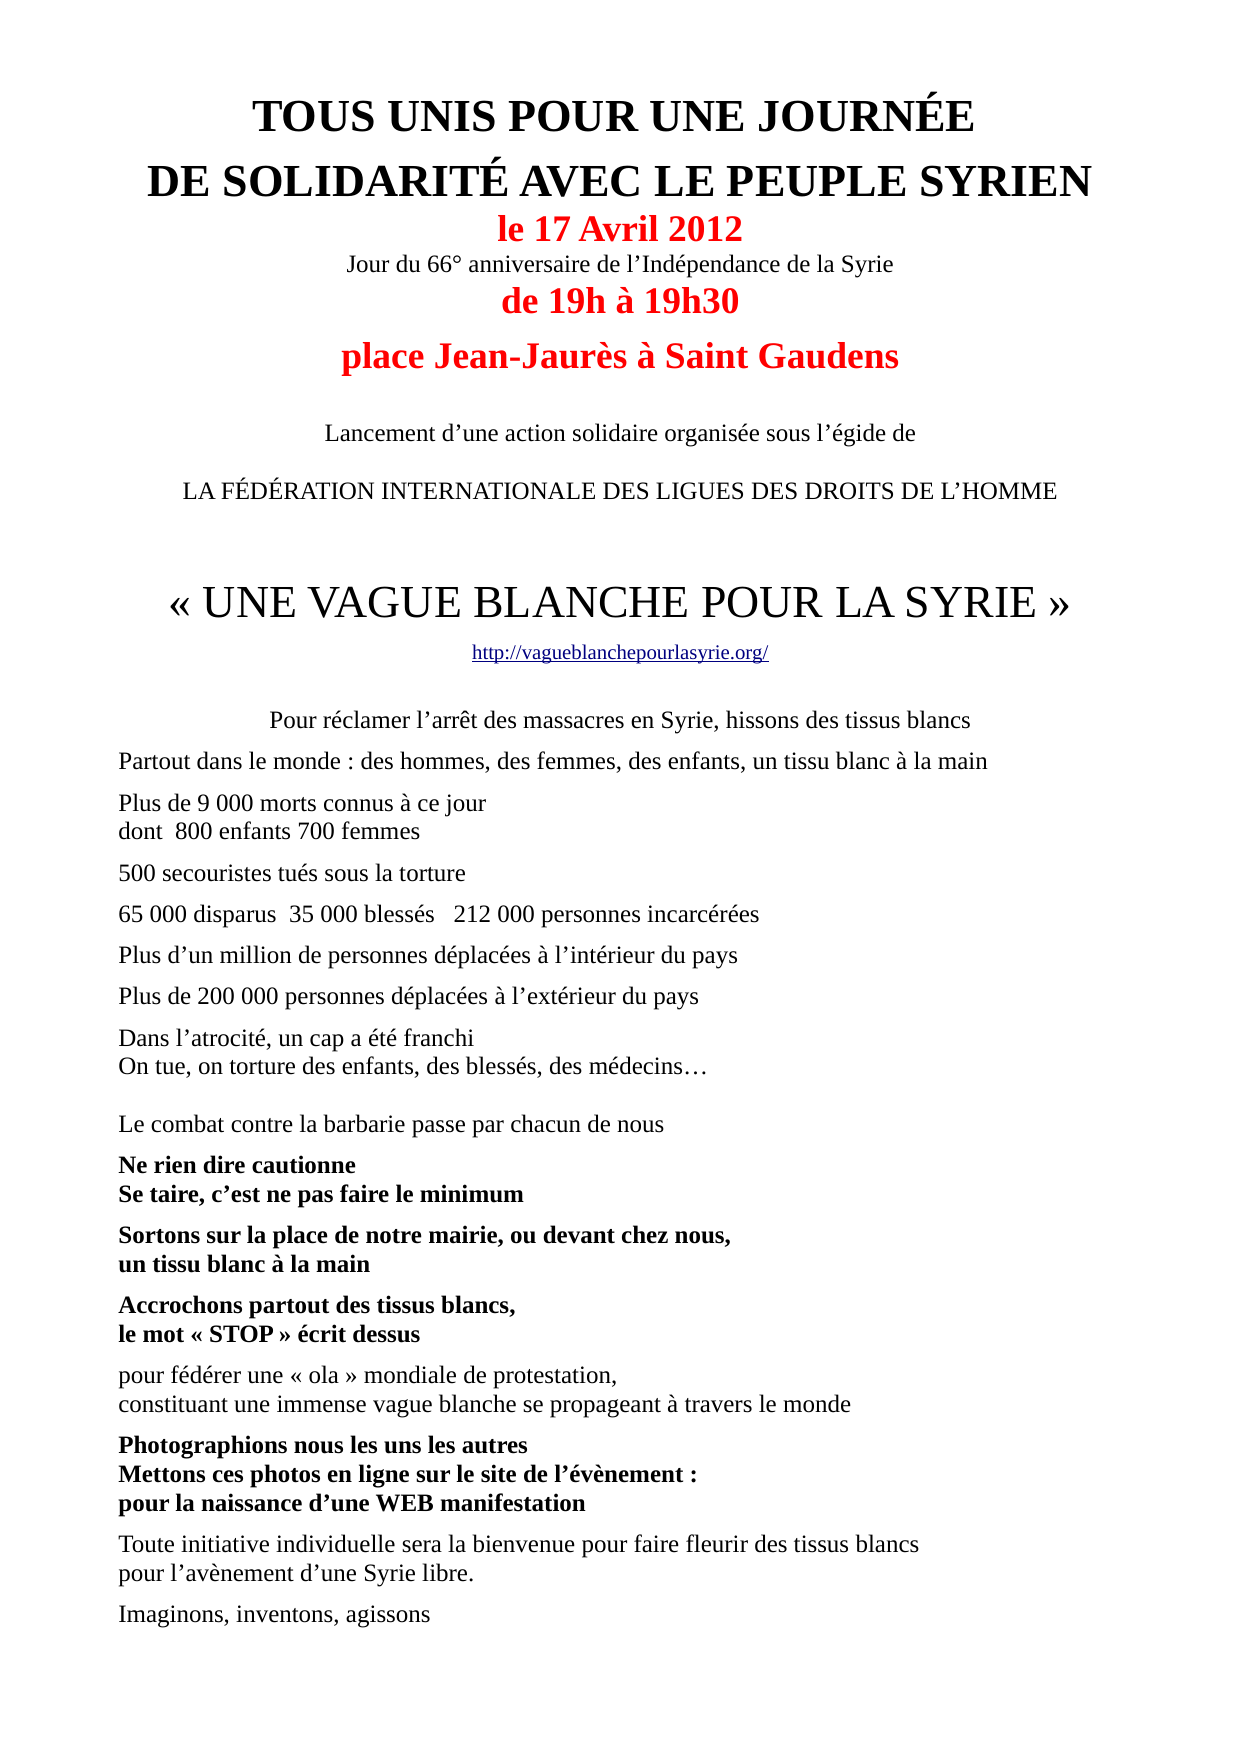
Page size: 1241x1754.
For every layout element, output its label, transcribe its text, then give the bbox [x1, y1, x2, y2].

text pour fédérer une « ola » mondiale de protestation, constituant une immense vague blanche se propageant à travers le monde [118, 1360, 1122, 1418]
text Pour réclamer l’arrêt des massacres en Syrie, hissons des tissus blancs [118, 676, 1122, 734]
text Photographions nous les uns les autres Mettons ces photos en ligne sur le site de l’évènement : pour la naissance d’une WEB manifestation [118, 1430, 1122, 1516]
text Dans l’atrocité, un cap a été franchi On tue, on torture des enfants, des blessés, des médecins… Le combat contre la barbarie passe par chacun de nous [118, 1023, 1122, 1138]
text http://vagueblanchepourlasyrie.org/ [118, 640, 1122, 664]
text TOUS UNIS POUR UNE JOURNÉE [118, 88, 1122, 141]
text Imaginons, inventons, agissons [118, 1599, 1122, 1628]
text Accrochons partout des tissus blancs, le mot « STOP » écrit dessus [118, 1290, 1122, 1348]
text 65 000 disparus 35 000 blessés 212 000 personnes incarcérées [118, 899, 1122, 928]
text Partout dans le monde : des hommes, des femmes, des enfants, un tissu blanc à la main [118, 746, 1122, 775]
text place Jean-Jaurès à Saint Gaudens [118, 334, 1122, 377]
text « UNE VAGUE BLANCHE POUR LA SYRIE » [118, 546, 1122, 627]
text Lancement d’une action solidaire organisée sous l’égide de LA FÉDÉRATION INTERNATIONALE DES LIGUES DES DROITS DE L’HOMME [118, 389, 1122, 533]
text DE SOLIDARITÉ AVEC LE PEUPLE SYRIEN le 17 Avril 2012 Jour du 66° anniversaire de l’Indépendance de la Syrie de 19h à 19h30 [118, 154, 1122, 321]
text Plus de 9 000 morts connus à ce jour dont 800 enfants 700 femmes [118, 788, 1122, 845]
text Plus de 200 000 personnes déplacées à l’extérieur du pays [118, 981, 1122, 1010]
text 500 secouristes tués sous la torture [118, 858, 1122, 886]
text Toute initiative individuelle sera la bienvenue pour faire fleurir des tissus blancs pour l’avènement d’une Syrie libre. [118, 1529, 1122, 1586]
text Plus d’un million de personnes déplacées à l’intérieur du pays [118, 940, 1122, 969]
text Ne rien dire cautionne Se taire, c’est ne pas faire le minimum [118, 1150, 1122, 1208]
text Sortons sur la place de notre mairie, ou devant chez nous, un tissu blanc à la main [118, 1220, 1122, 1278]
